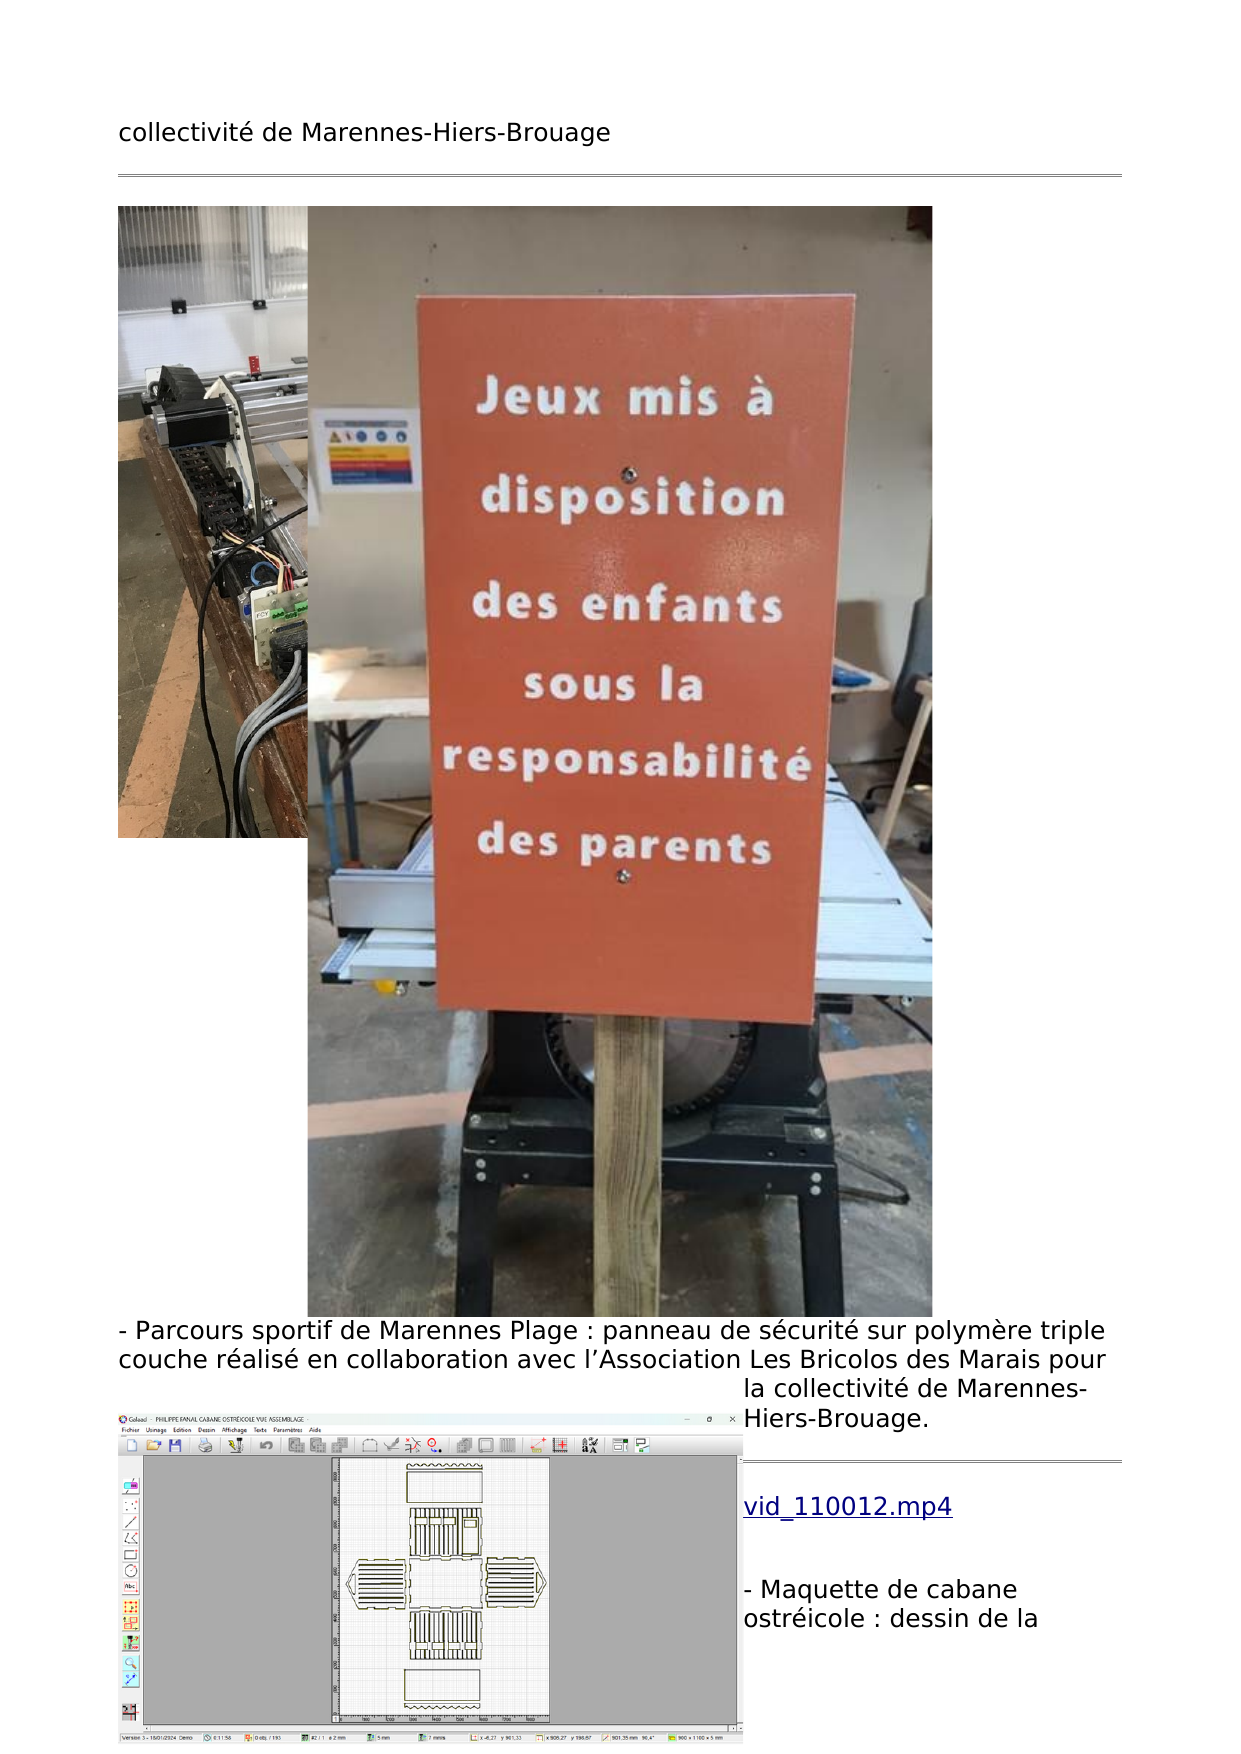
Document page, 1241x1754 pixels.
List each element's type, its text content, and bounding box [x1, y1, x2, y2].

text - Parcours sportif de Marennes Plage : panneau de sécurité sur polymère triple couche réalisé en collaboration avec l’Association Les Bricolos des Marais pour la collectivité de Marennes-Hiers-Brouage. [118, 248, 1122, 1433]
text vid_110012.mp4 [744, 1492, 1122, 1521]
picture [118, 1402, 744, 1754]
text collectivité de Marennes-Hiers-Brouage [118, 118, 1122, 147]
picture [118, 206, 933, 1317]
text - Maquette de cabane ostréicole : dessin de la [744, 1575, 1122, 1633]
